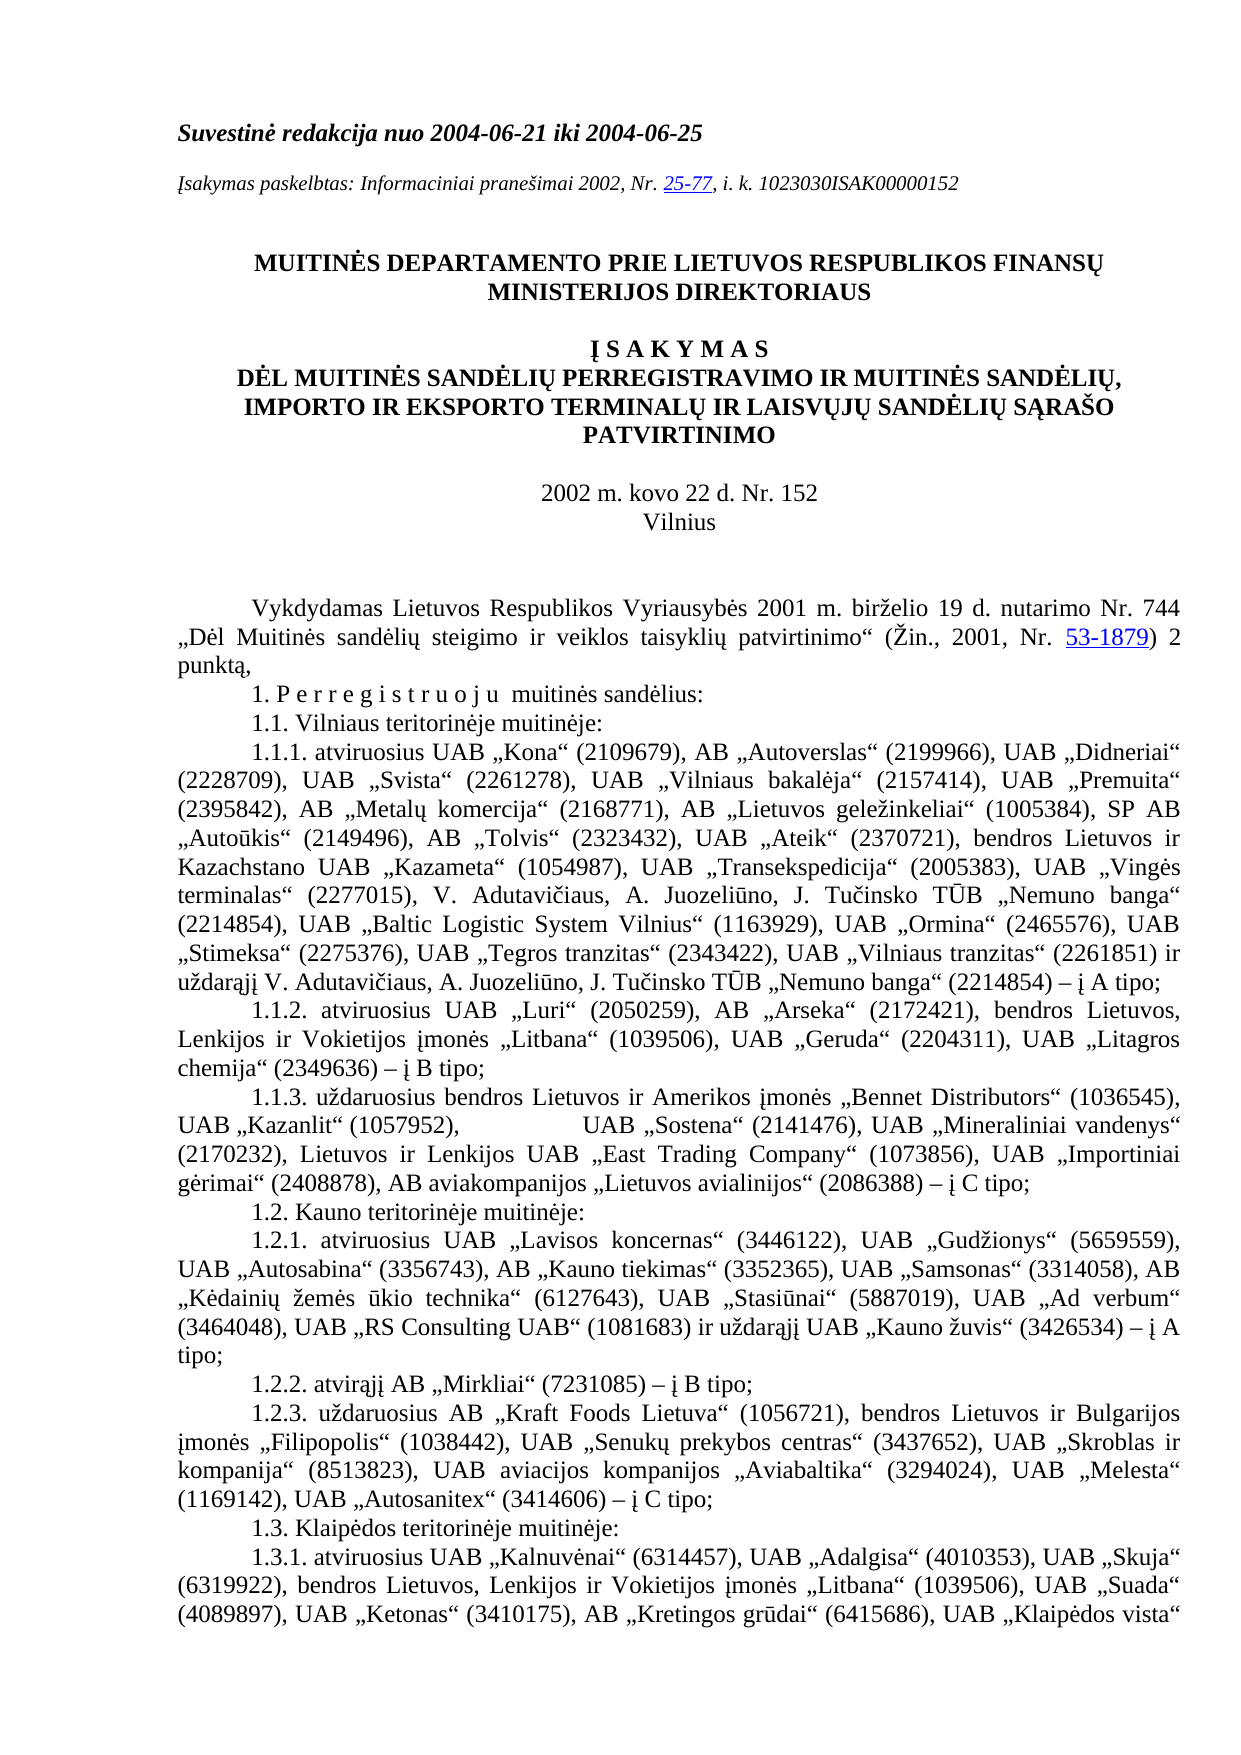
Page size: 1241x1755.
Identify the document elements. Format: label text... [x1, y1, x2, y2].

text 1.2.1. atviruosius UAB „Lavisos koncernas“ (3446122), UAB „Gudžionys“ (5659559), UAB „Autosabina“ (3356743), AB „Kauno tiekimas“ (3352365), UAB „Samsonas“ (3314058), AB „Kėdainių žemės ūkio technika“ (6127643), UAB „Stasiūnai“ (5887019), UAB „Ad verbum“ (3464048), UAB „RS Consulting UAB“ (1081683) ir uždarąjį UAB „Kauno žuvis“ (3426534) – į A tipo; [177, 1225, 1181, 1369]
text 1.1. Vilniaus teritorinėje muitinėje: [177, 708, 1181, 737]
text 2002 m. kovo 22 d. Nr. 152 [177, 478, 1181, 507]
text Įsakymas paskelbtas: Informaciniai pranešimai 2002, Nr. 25-77, i. k. 1023030ISAK00000152 [177, 171, 1181, 195]
text 1. Perregistruoju muitinės sandėlius: [177, 679, 1181, 708]
text 1.1.1. atviruosius UAB „Kona“ (2109679), AB „Autoverslas“ (2199966), UAB „Didneriai“ (2228709), UAB „Svista“ (2261278), UAB „Vilniaus bakalėja“ (2157414), UAB „Premuita“ (2395842), AB „Metalų komercija“ (2168771), AB „Lietuvos geležinkeliai“ (1005384), SP AB „Autoūkis“ (2149496), AB „Tolvis“ (2323432), UAB „Ateik“ (2370721), bendros Lietuvos ir Kazachstano UAB „Kazameta“ (1054987), UAB „Transekspedicija“ (2005383), UAB „Vingės terminalas“ (2277015), V. Adutavičiaus, A. Juozeliūno, J. Tučinsko TŪB „Nemuno banga“ (2214854), UAB „Baltic Logistic System Vilnius“ (1163929), UAB „Ormina“ (2465576), UAB „Stimeksa“ (2275376), UAB „Tegros tranzitas“ (2343422), UAB „Vilniaus tranzitas“ (2261851) ir uždarąjį V. Adutavičiaus, A. Juozeliūno, J. Tučinsko TŪB „Nemuno banga“ (2214854) – į A tipo; [177, 737, 1181, 995]
text 1.2.3. uždaruosius AB „Kraft Foods Lietuva“ (1056721), bendros Lietuvos ir Bulgarijos įmonės „Filipopolis“ (1038442), UAB „Senukų prekybos centras“ (3437652), UAB „Skroblas ir kompanija“ (8513823), UAB aviacijos kompanijos „Aviabaltika“ (3294024), UAB „Melesta“ (1169142), UAB „Autosanitex“ (3414606) – į C tipo; [177, 1398, 1181, 1513]
text Vilnius [177, 507, 1181, 535]
text Vykdydamas Lietuvos Respublikos Vyriausybės 2001 m. birželio 19 d. nutarimo Nr. 744 „Dėl Muitinės sandėlių steigimo ir veiklos taisyklių patvirtinimo“ (Žin., 2001, Nr. 53-1879) 2 punktą, [177, 593, 1181, 679]
text 1.2. Kauno teritorinėje muitinėje: [177, 1197, 1181, 1225]
text MUITINĖS DEPARTAMENTO PRIE LIETUVOS RESPUBLIKOS FINANSŲ MINISTERIJOS DIREKTORIAUS [177, 248, 1181, 305]
text Į S A K Y M A S [177, 334, 1181, 363]
text DĖL MUITINĖS SANDĖLIŲ PERREGISTRAVIMO IR MUITINĖS SANDĖLIŲ, IMPORTO IR EKSPORTO TERMINALŲ IR LAISVŲJŲ SANDĖLIŲ SĄRAŠO PATVIRTINIMO [177, 363, 1181, 449]
text 1.3.1. atviruosius UAB „Kalnuvėnai“ (6314457), UAB „Adalgisa“ (4010353), UAB „Skuja“ (6319922), bendros Lietuvos, Lenkijos ir Vokietijos įmonės „Litbana“ (1039506), UAB „Suada“ (4089897), UAB „Ketonas“ (3410175), AB „Kretingos grūdai“ (6415686), UAB „Klaipėdos vista“ [177, 1542, 1181, 1628]
text 1.3. Klaipėdos teritorinėje muitinėje: [177, 1513, 1181, 1542]
text 1.1.3. uždaruosius bendros Lietuvos ir Amerikos įmonės „Bennet Distributors“ (1036545), UAB „Kazanlit“ (1057952), UAB „Sostena“ (2141476), UAB „Mineraliniai vandenys“ (2170232), Lietuvos ir Lenkijos UAB „East Trading Company“ (1073856), UAB „Importiniai gėrimai“ (2408878), AB aviakompanijos „Lietuvos avialinijos“ (2086388) – į C tipo; [177, 1082, 1181, 1197]
text 1.1.2. atviruosius UAB „Luri“ (2050259), AB „Arseka“ (2172421), bendros Lietuvos, Lenkijos ir Vokietijos įmonės „Litbana“ (1039506), UAB „Geruda“ (2204311), UAB „Litagros chemija“ (2349636) – į B tipo; [177, 995, 1181, 1082]
text 1.2.2. atvirąjį AB „Mirkliai“ (7231085) – į B tipo; [177, 1369, 1181, 1398]
text Suvestinė redakcija nuo 2004-06-21 iki 2004-06-25 [177, 118, 1181, 147]
